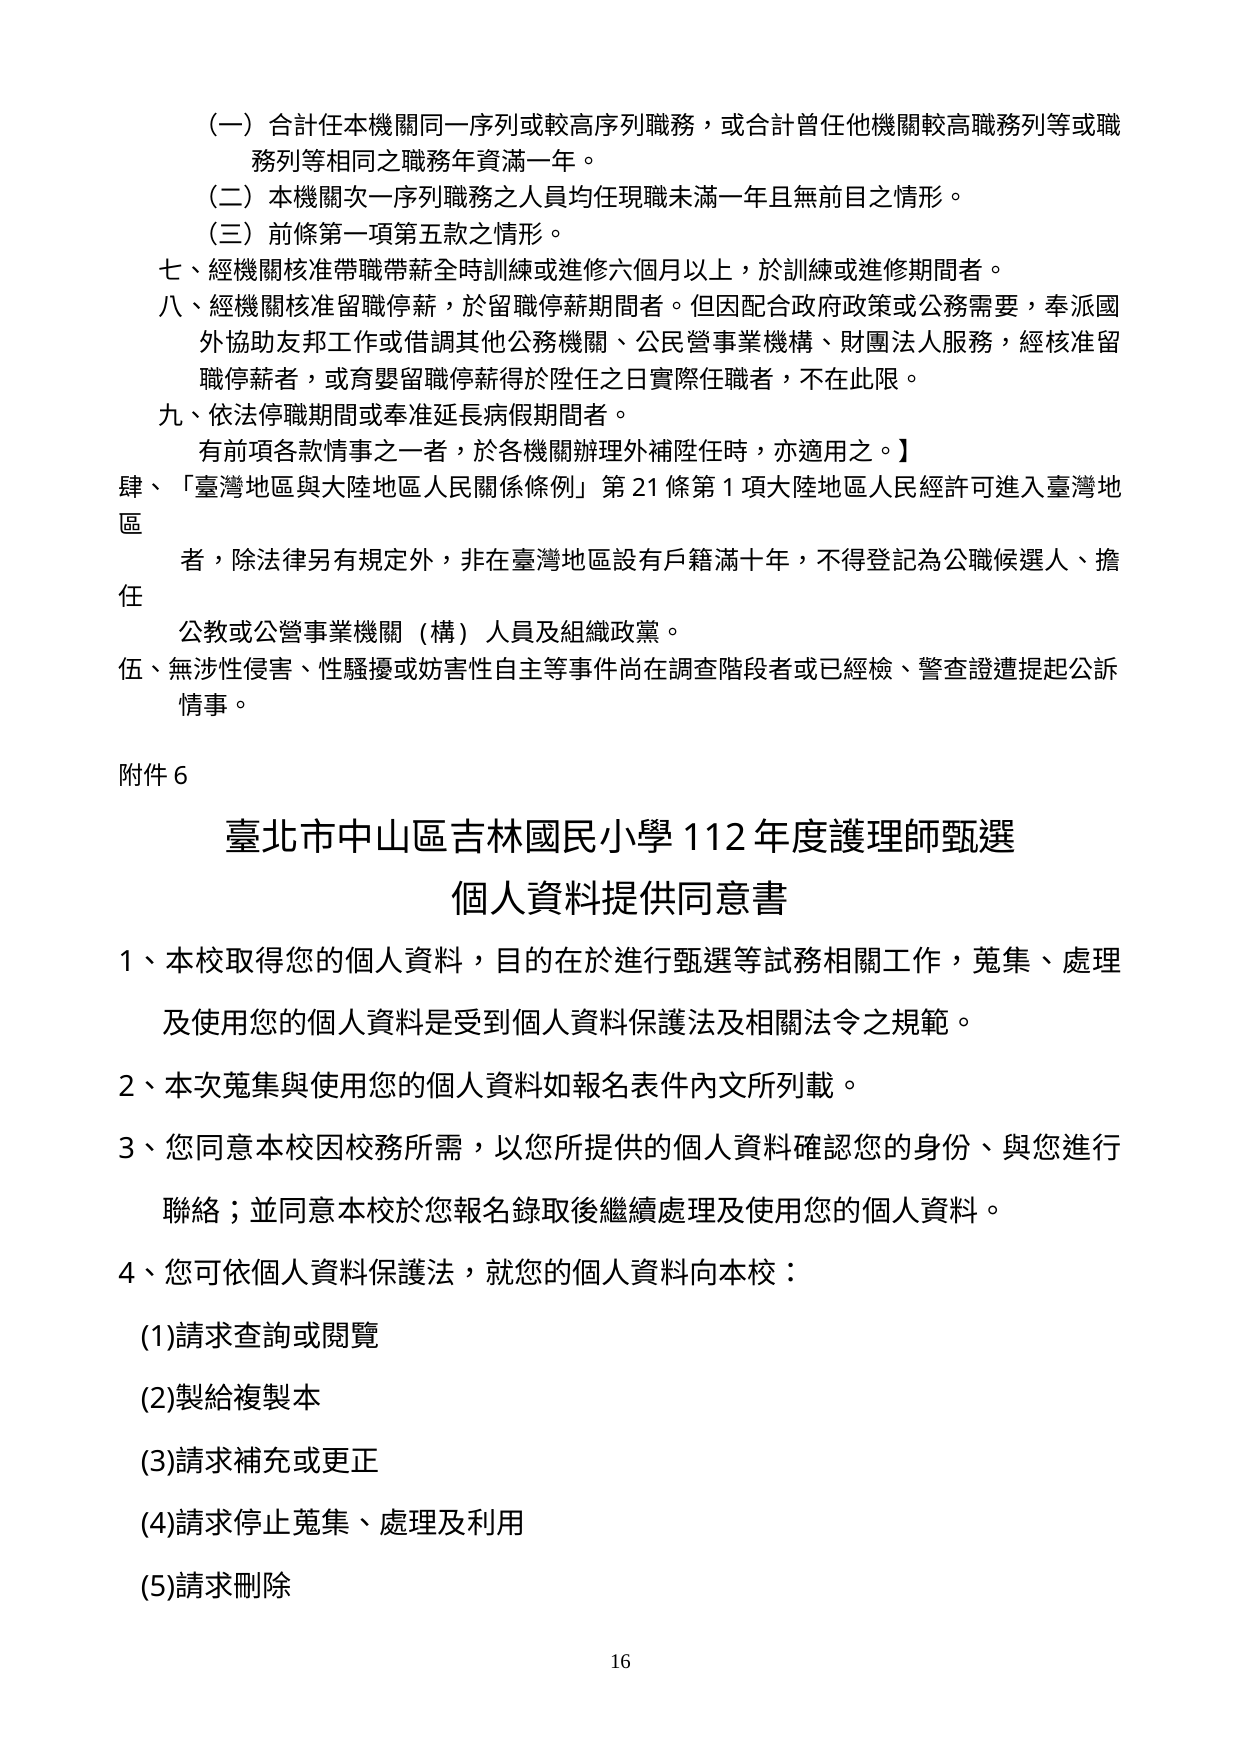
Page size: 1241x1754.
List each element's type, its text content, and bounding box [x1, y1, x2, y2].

text 八、經機關核准留職停薪，於留職停薪期間者。但因配合政府政策或公務需要，奉派國外協助友邦工作或借調其他公務機關、公民營事業機構、財團法人服務，經核准留職停薪者，或育嬰留職停薪得於陞任之日實際任職者，不在此限。 [143, 287, 1122, 395]
text 公教或公營事業機關 (構) 人員及組織政黨。 [118, 613, 1122, 649]
text 2、本次蒐集與使用您的個人資料如報名表件內文所列載。 [118, 1042, 1122, 1104]
text (1)請求查詢或閱覽 [118, 1292, 1122, 1354]
text （二）本機關次一序列職務之人員均任現職未滿一年且無前目之情形。 [118, 178, 1122, 214]
text （三）前條第一項第五款之情形。 [118, 214, 1122, 250]
text 臺北市中山區吉林國民小學112年度護理師甄選 [118, 792, 1122, 854]
text (4)請求停止蒐集、處理及利用 [118, 1479, 1122, 1542]
text 有前項各款情事之一者，於各機關辦理外補陞任時，亦適用之。】 [154, 432, 1122, 468]
text 附件6 [118, 756, 1122, 792]
text 九、依法停職期間或奉准延長病假期間者。 [143, 395, 1122, 432]
text 個人資料提供同意書 [118, 854, 1122, 917]
text 情事。 [118, 685, 1122, 722]
text 4、您可依個人資料保護法，就您的個人資料向本校： [118, 1229, 1122, 1292]
text 者，除法律另有規定外，非在臺灣地區設有戶籍滿十年，不得登記為公職候選人、擔任 [118, 540, 1122, 613]
text (5)請求刪除 [118, 1542, 1122, 1604]
text (2)製給複製本 [118, 1354, 1122, 1417]
text 3、您同意本校因校務所需，以您所提供的個人資料確認您的身份、與您進行聯絡；並同意本校於您報名錄取後繼續處理及使用您的個人資料。 [118, 1104, 1122, 1229]
text 1、本校取得您的個人資料，目的在於進行甄選等試務相關工作，蒐集、處理及使用您的個人資料是受到個人資料保護法及相關法令之規範。 [118, 917, 1122, 1042]
text （一）合計任本機關同一序列或較高序列職務，或合計曾任他機關較高職務列等或職務列等相同之職務年資滿一年。 [148, 105, 1122, 178]
text 伍、無涉性侵害、性騷擾或妨害性自主等事件尚在調查階段者或已經檢、警查證遭提起公訴 [118, 649, 1122, 685]
text (3)請求補充或更正 [118, 1417, 1122, 1479]
text 肆、「臺灣地區與大陸地區人民關係條例」第21條第1項大陸地區人民經許可進入臺灣地區 [118, 468, 1122, 540]
text 七、經機關核准帶職帶薪全時訓練或進修六個月以上，於訓練或進修期間者。 [143, 250, 1122, 287]
